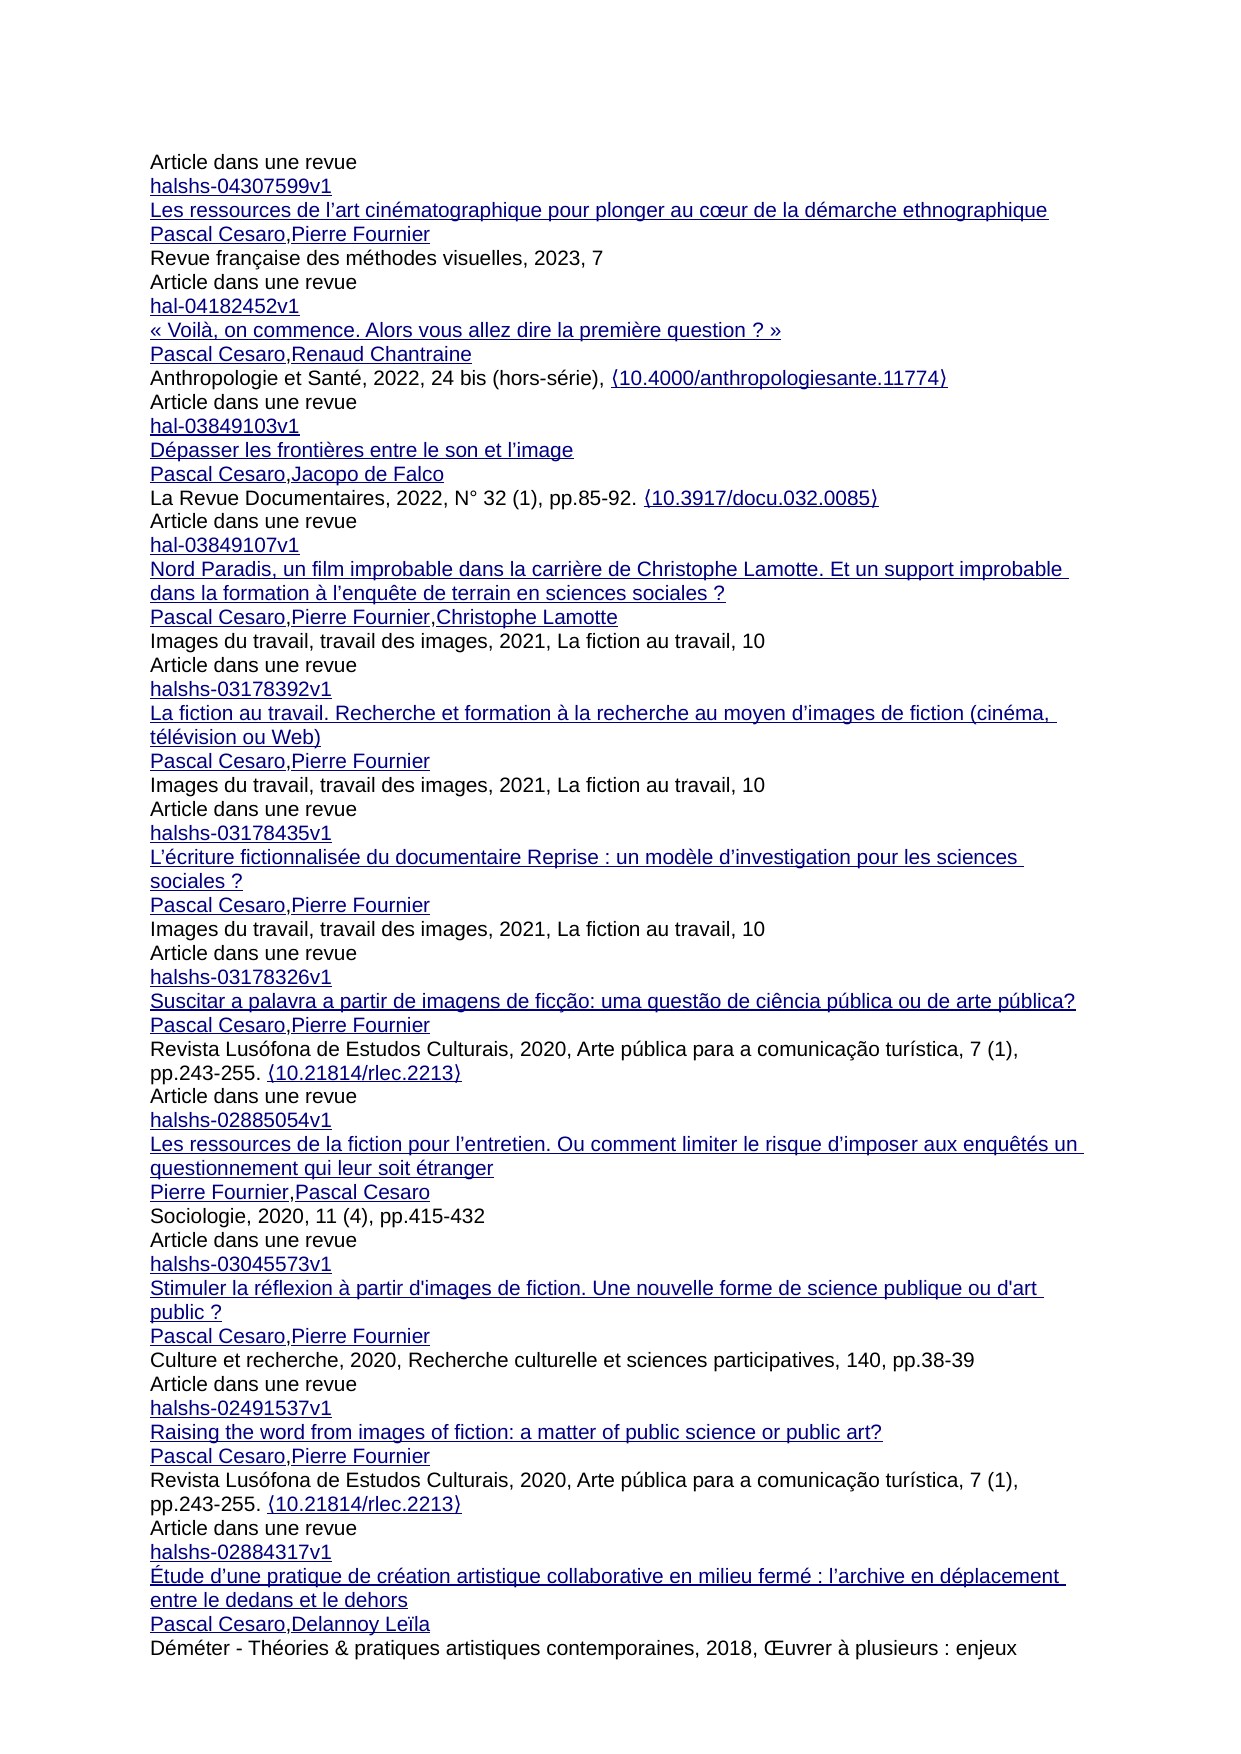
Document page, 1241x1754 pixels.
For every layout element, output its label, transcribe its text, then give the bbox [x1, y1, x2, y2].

table_cell Stimuler la réflexion à partir d'images de fiction. Une nouvelle forme de science publique ou d'art public ? Pascal Cesaro,Pierre Fournier Culture et recherche, 2020, Recherche culturelle et sciences participatives, 140, pp.38-39 Article dans une revue halshs-02491537v1 [150, 1276, 1090, 1420]
table_cell Les ressources de la fiction pour l’entretien. Ou comment limiter le risque d’imposer aux enquêtés un questionnement qui leur soit étranger Pierre Fournier,Pascal Cesaro Sociologie, 2020, 11 (4), pp.415-432 Article dans une revue halshs-03045573v1 [150, 1132, 1090, 1276]
table_cell Suscitar a palavra a partir de imagens de ficção: uma questão de ciência pública ou de arte pública? Pascal Cesaro,Pierre Fournier Revista Lusófona de Estudos Culturais, 2020, Arte pública para a comunicação turística, 7 (1), pp.243-255. ⟨10.21814/rlec.2213⟩ Article dans une revue halshs-02885054v1 [150, 989, 1090, 1132]
table_cell Les ressources de l’art cinématographique pour plonger au cœur de la démarche ethnographique Pascal Cesaro,Pierre Fournier Revue française des méthodes visuelles, 2023, 7 Article dans une revue hal-04182452v1 [150, 198, 1090, 318]
table_cell L’écriture fictionnalisée du documentaire Reprise : un modèle d’investigation pour les sciences sociales ? Pascal Cesaro,Pierre Fournier Images du travail, travail des images, 2021, La fiction au travail, 10 Article dans une revue halshs-03178326v1 [150, 845, 1090, 988]
table_cell Raising the word from images of fiction: a matter of public science or public art? Pascal Cesaro,Pierre Fournier Revista Lusófona de Estudos Culturais, 2020, Arte pública para a comunicação turística, 7 (1), pp.243-255. ⟨10.21814/rlec.2213⟩ Article dans une revue halshs-02884317v1 [150, 1420, 1090, 1563]
table_cell La fiction au travail. Recherche et formation à la recherche au moyen d’images de fiction (cinéma, télévision ou Web) Pascal Cesaro,Pierre Fournier Images du travail, travail des images, 2021, La fiction au travail, 10 Article dans une revue halshs-03178435v1 [150, 701, 1090, 845]
table_cell « Voilà, on commence. Alors vous allez dire la première question ? » Pascal Cesaro,Renaud Chantraine Anthropologie et Santé, 2022, 24 bis (hors-série), ⟨10.4000/anthropologiesante.11774⟩ Article dans une revue hal-03849103v1 [150, 318, 1090, 437]
table_cell Dépasser les frontières entre le son et l’image Pascal Cesaro,Jacopo de Falco La Revue Documentaires, 2022, N° 32 (1), pp.85-92. ⟨10.3917/docu.032.0085⟩ Article dans une revue hal-03849107v1 [150, 438, 1090, 557]
table_cell Article dans une revue halshs-04307599v1 [150, 150, 1090, 198]
table_cell Étude d’une pratique de création artistique collaborative en milieu fermé : l’archive en déplacement entre le dedans et le dehors Pascal Cesaro,Delannoy Leïla Déméter - Théories & pratiques artistiques contemporaines, 2018, Œuvrer à plusieurs : enjeux [150, 1564, 1090, 1659]
table_cell Nord Paradis, un film improbable dans la carrière de Christophe Lamotte. Et un support improbable dans la formation à l’enquête de terrain en sciences sociales ? Pascal Cesaro,Pierre Fournier,Christophe Lamotte Images du travail, travail des images, 2021, La fiction au travail, 10 Article dans une revue halshs-03178392v1 [150, 557, 1090, 701]
